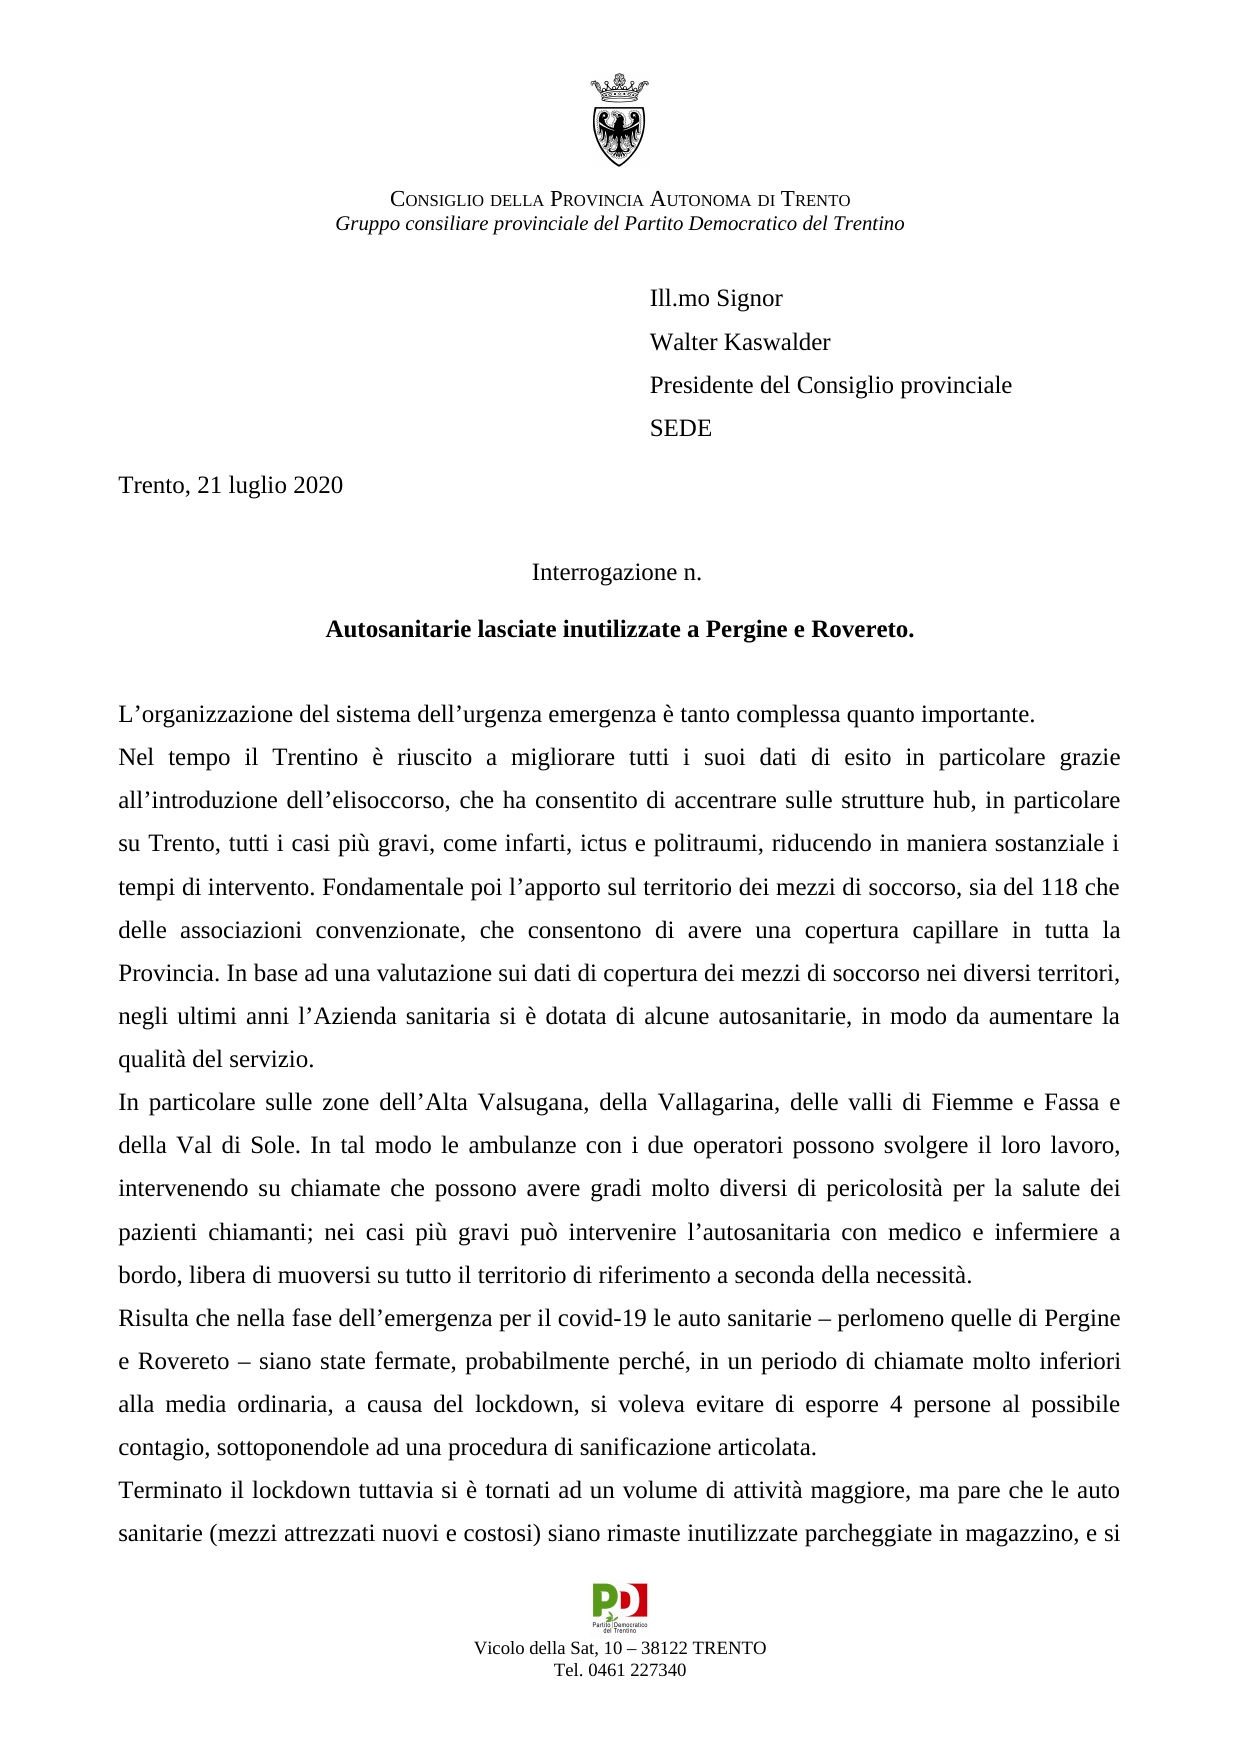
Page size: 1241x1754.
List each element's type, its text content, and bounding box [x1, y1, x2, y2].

text Interrogazione n. [118, 557, 1122, 614]
text Trento, 21 luglio 2020 [118, 470, 1122, 499]
text In particolare sulle zone dell’Alta Valsugana, della Vallagarina, delle valli di Fiemme e Fassa e della Val di Sole. In tal modo le ambulanze con i due operatori possono svolgere il loro lavoro, intervenendo su chiamate che possono avere gradi molto diversi di pericolosità per la salute dei pazienti chiamanti; nei casi più gravi può intervenire l’autosanitaria con medico e infermiere a bordo, libera di muoversi su tutto il territorio di riferimento a seconda della necessità. [118, 1087, 1122, 1288]
text Nel tempo il Trentino è riuscito a migliorare tutti i suoi dati di esito in particolare grazie all’introduzione dell’elisoccorso, che ha consentito di accentrare sulle strutture hub, in particolare su Trento, tutti i casi più gravi, come infarti, ictus e politraumi, riducendo in maniera sostanziale i tempi di intervento. Fondamentale poi l’apporto sul territorio dei mezzi di soccorso, sia del 118 che delle associazioni convenzionate, che consentono di avere una copertura capillare in tutta la Provincia. In base ad una valutazione sui dati di copertura dei mezzi di soccorso nei diversi territori, negli ultimi anni l’Azienda sanitaria si è dotata di alcune autosanitarie, in modo da aumentare la qualità del servizio. [118, 742, 1122, 1073]
text Autosanitarie lasciate inutilizzate a Pergine e Rovereto. [118, 614, 1122, 643]
text SEDE [649, 413, 1122, 442]
text Risulta che nella fase dell’emergenza per il covid-19 le auto sanitarie – perlomeno quelle di Pergine e Rovereto – siano state fermate, probabilmente perché, in un periodo di chiamate molto inferiori alla media ordinaria, a causa del lockdown, si voleva evitare di esporre 4 persone al possibile contagio, sottoponendole ad una procedura di sanificazione articolata. [118, 1303, 1122, 1461]
picture [590, 1580, 650, 1637]
text L’organizzazione del sistema dell’urgenza emergenza è tanto complessa quanto importante. [118, 699, 1122, 728]
text Presidente del Consiglio provinciale [649, 370, 1122, 399]
text Terminato il lockdown tuttavia si è tornati ad un volume di attività maggiore, ma pare che le auto sanitarie (mezzi attrezzati nuovi e costosi) siano rimaste inutilizzate parcheggiate in magazzino, e si [118, 1475, 1122, 1547]
text Ill.mo Signor [649, 283, 1122, 312]
picture [590, 73, 650, 167]
text Walter Kaswalder [649, 327, 1122, 356]
